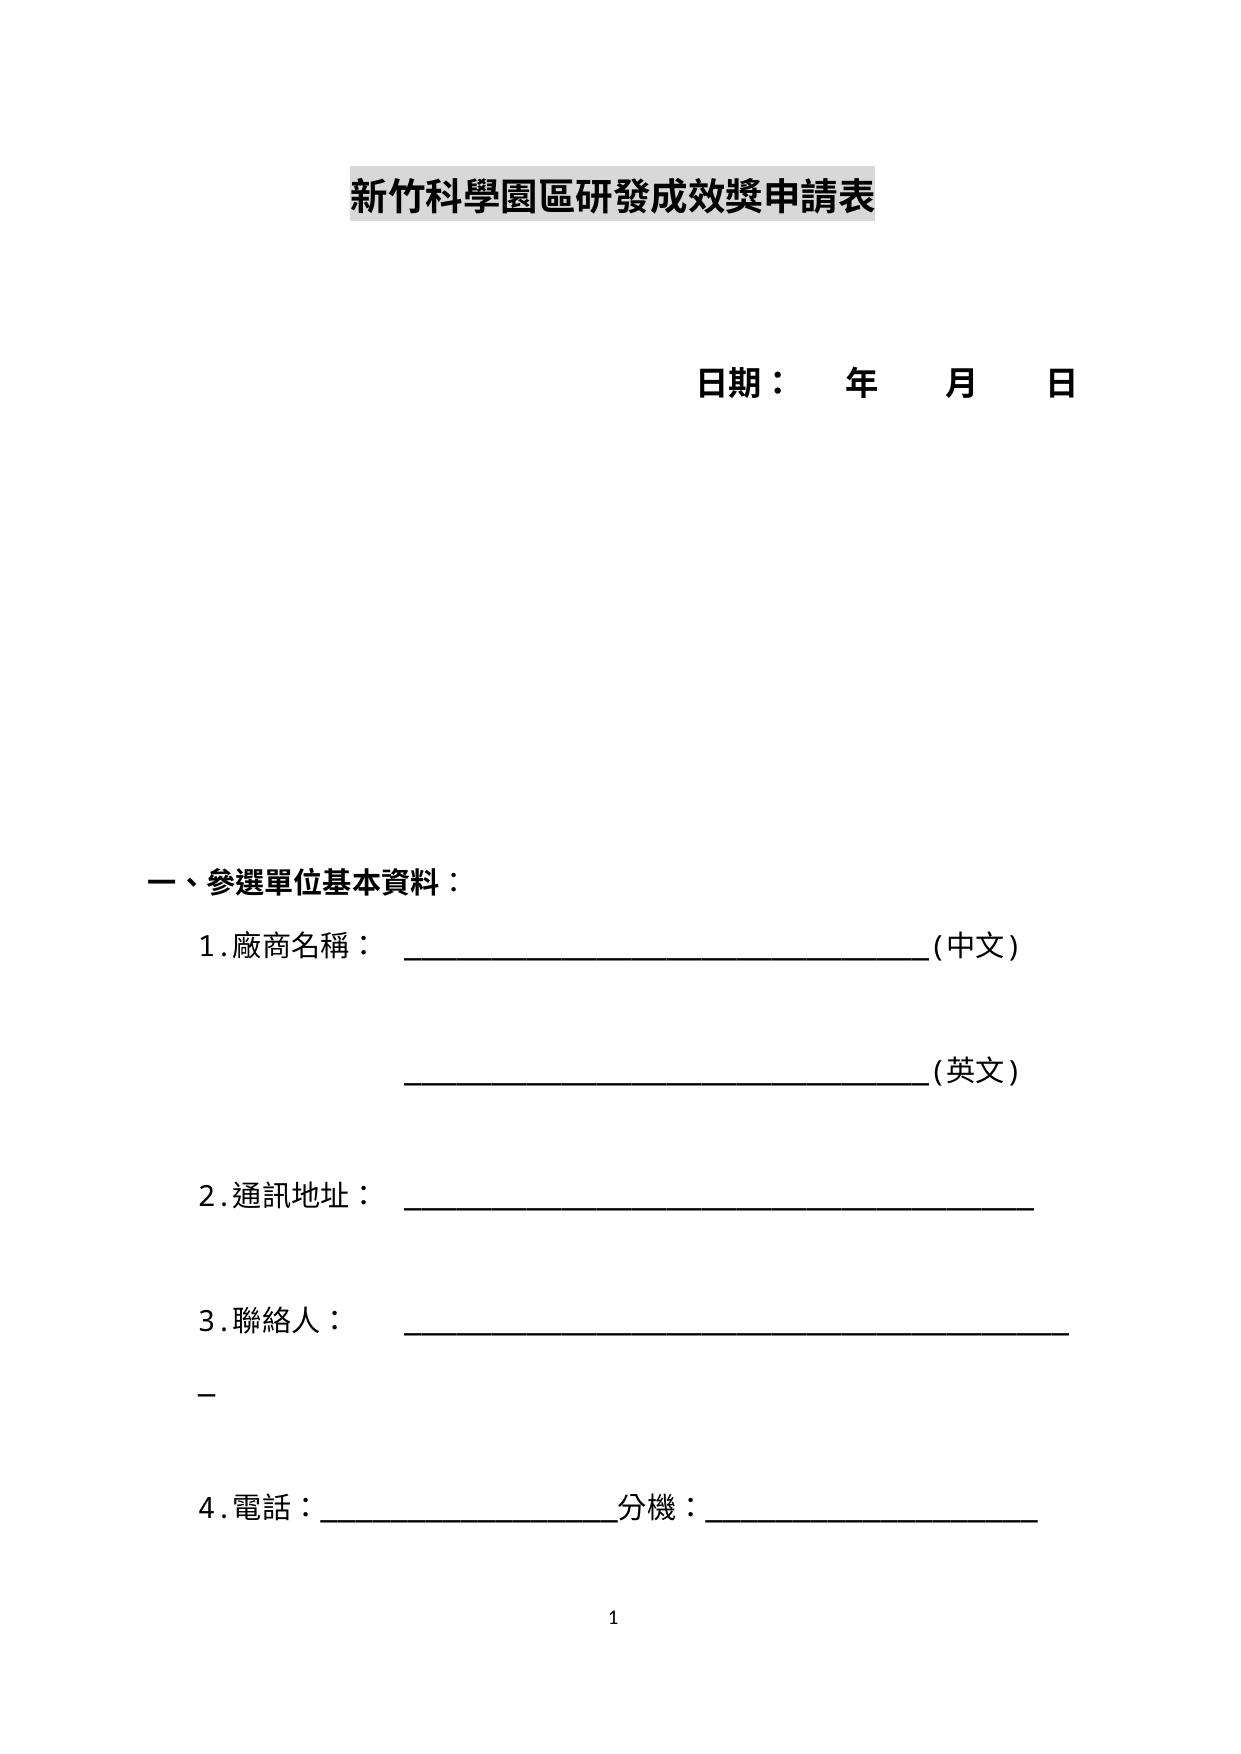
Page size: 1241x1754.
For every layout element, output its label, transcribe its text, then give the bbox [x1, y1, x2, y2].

text 4.電話：_________________分機：___________________ [198, 1464, 1078, 1527]
text 新竹科學園區研發成效獎申請表 [148, 152, 1078, 214]
text 一、參選單位基本資料： [148, 839, 1078, 902]
text 2.通訊地址： ____________________________________ [198, 1152, 1078, 1214]
text 3.聯絡人： _______________________________________ [198, 1277, 1078, 1402]
text ______________________________(英文) [198, 1027, 1078, 1089]
text 1.廠商名稱： ______________________________(中文) [198, 902, 1078, 964]
text 日期： 年 月 日 [148, 339, 1078, 402]
